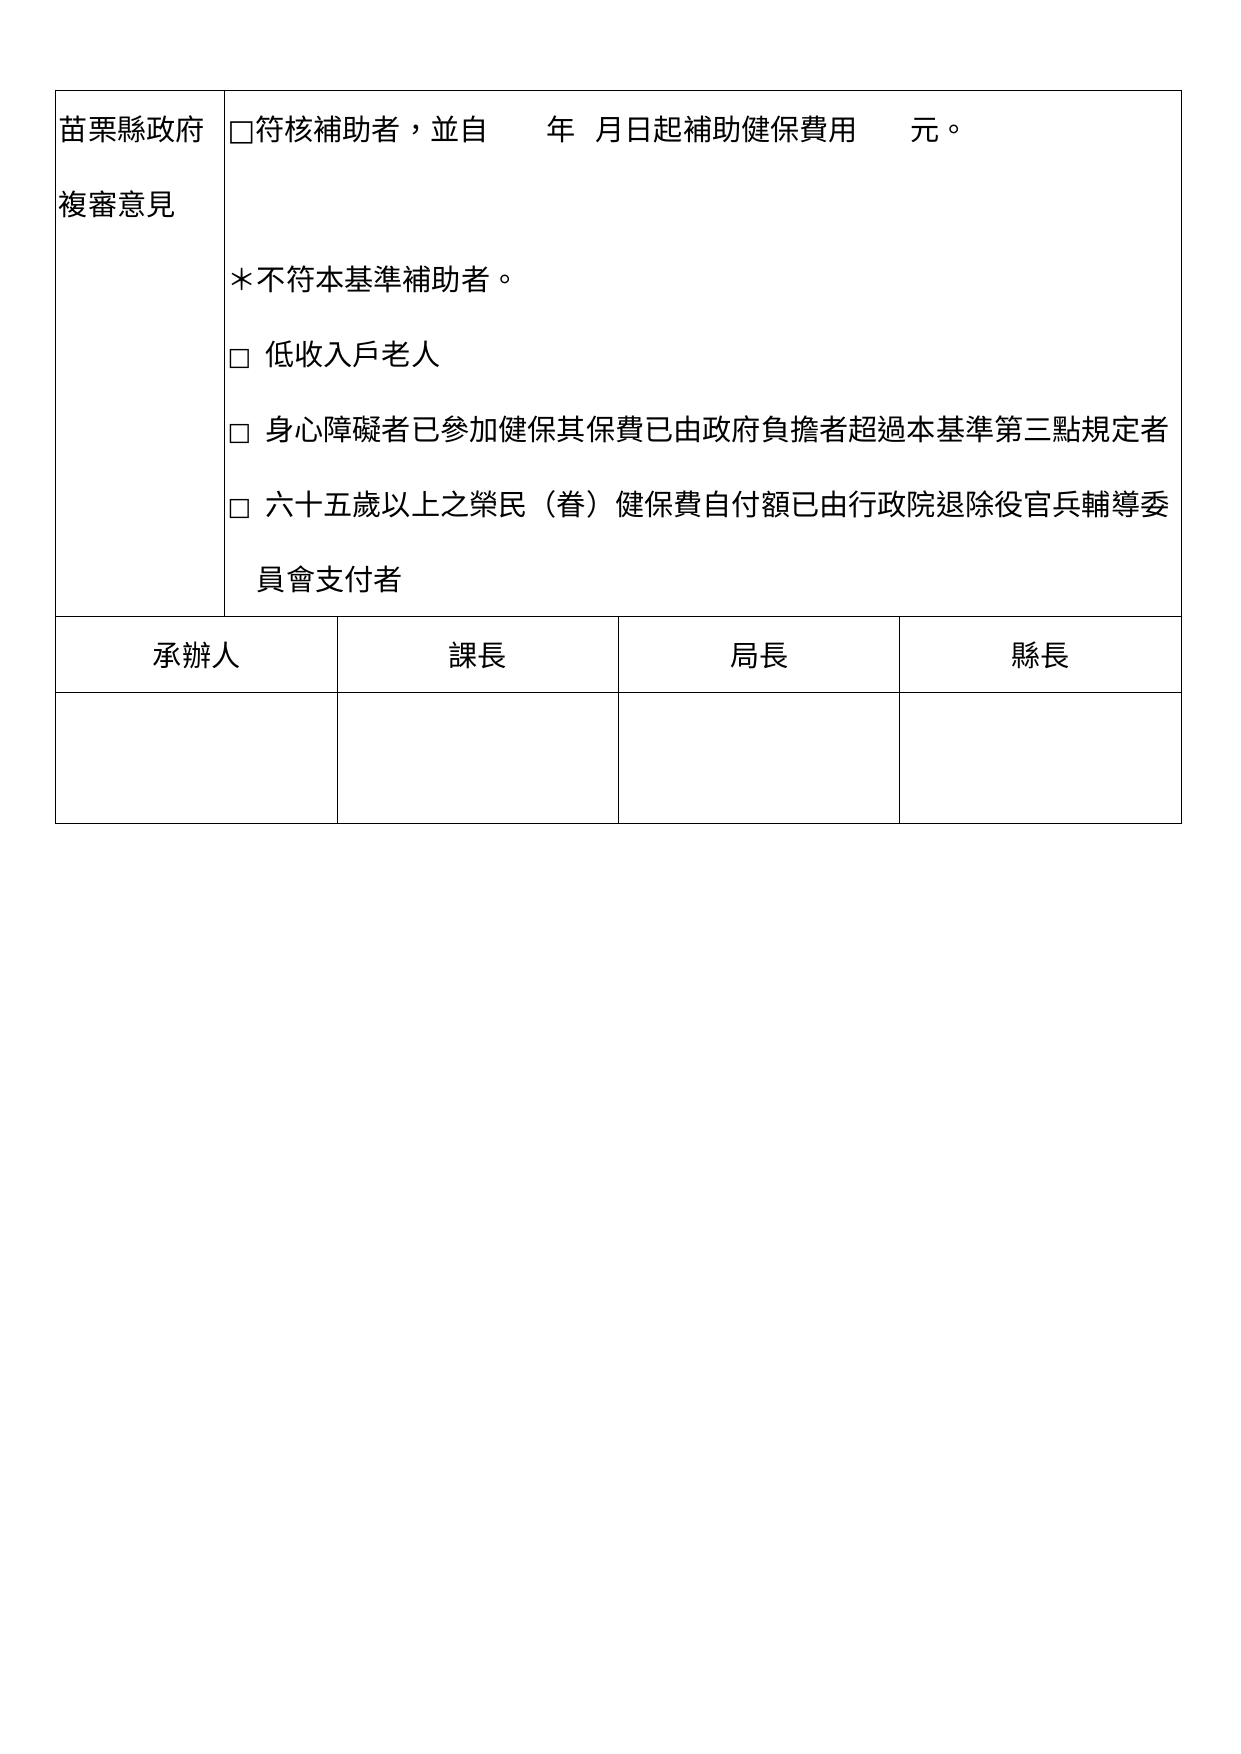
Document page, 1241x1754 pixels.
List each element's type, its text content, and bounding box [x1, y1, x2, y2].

table_cell [900, 693, 1181, 823]
table_cell [619, 693, 899, 823]
table_cell 局長 [619, 617, 899, 692]
table_cell 苗栗縣政府複審意見 [56, 91, 224, 616]
table_cell □符核補助者，並自 年 月日起補助健保費用 元。 ＊不符本基準補助者。 低收入戶老人 身心障礙者已參加健保其保費已由政府負擔者超過本基準第三點規定者 六十五歲以上之榮民（眷）健保費自付額已由行政院退除役官兵輔導委員會支付者 [225, 91, 1181, 616]
table_cell 課長 [338, 617, 618, 692]
table_cell [56, 693, 337, 823]
table_cell [338, 693, 618, 823]
table_cell 承辦人 [56, 617, 337, 692]
table_cell 縣長 [900, 617, 1181, 692]
